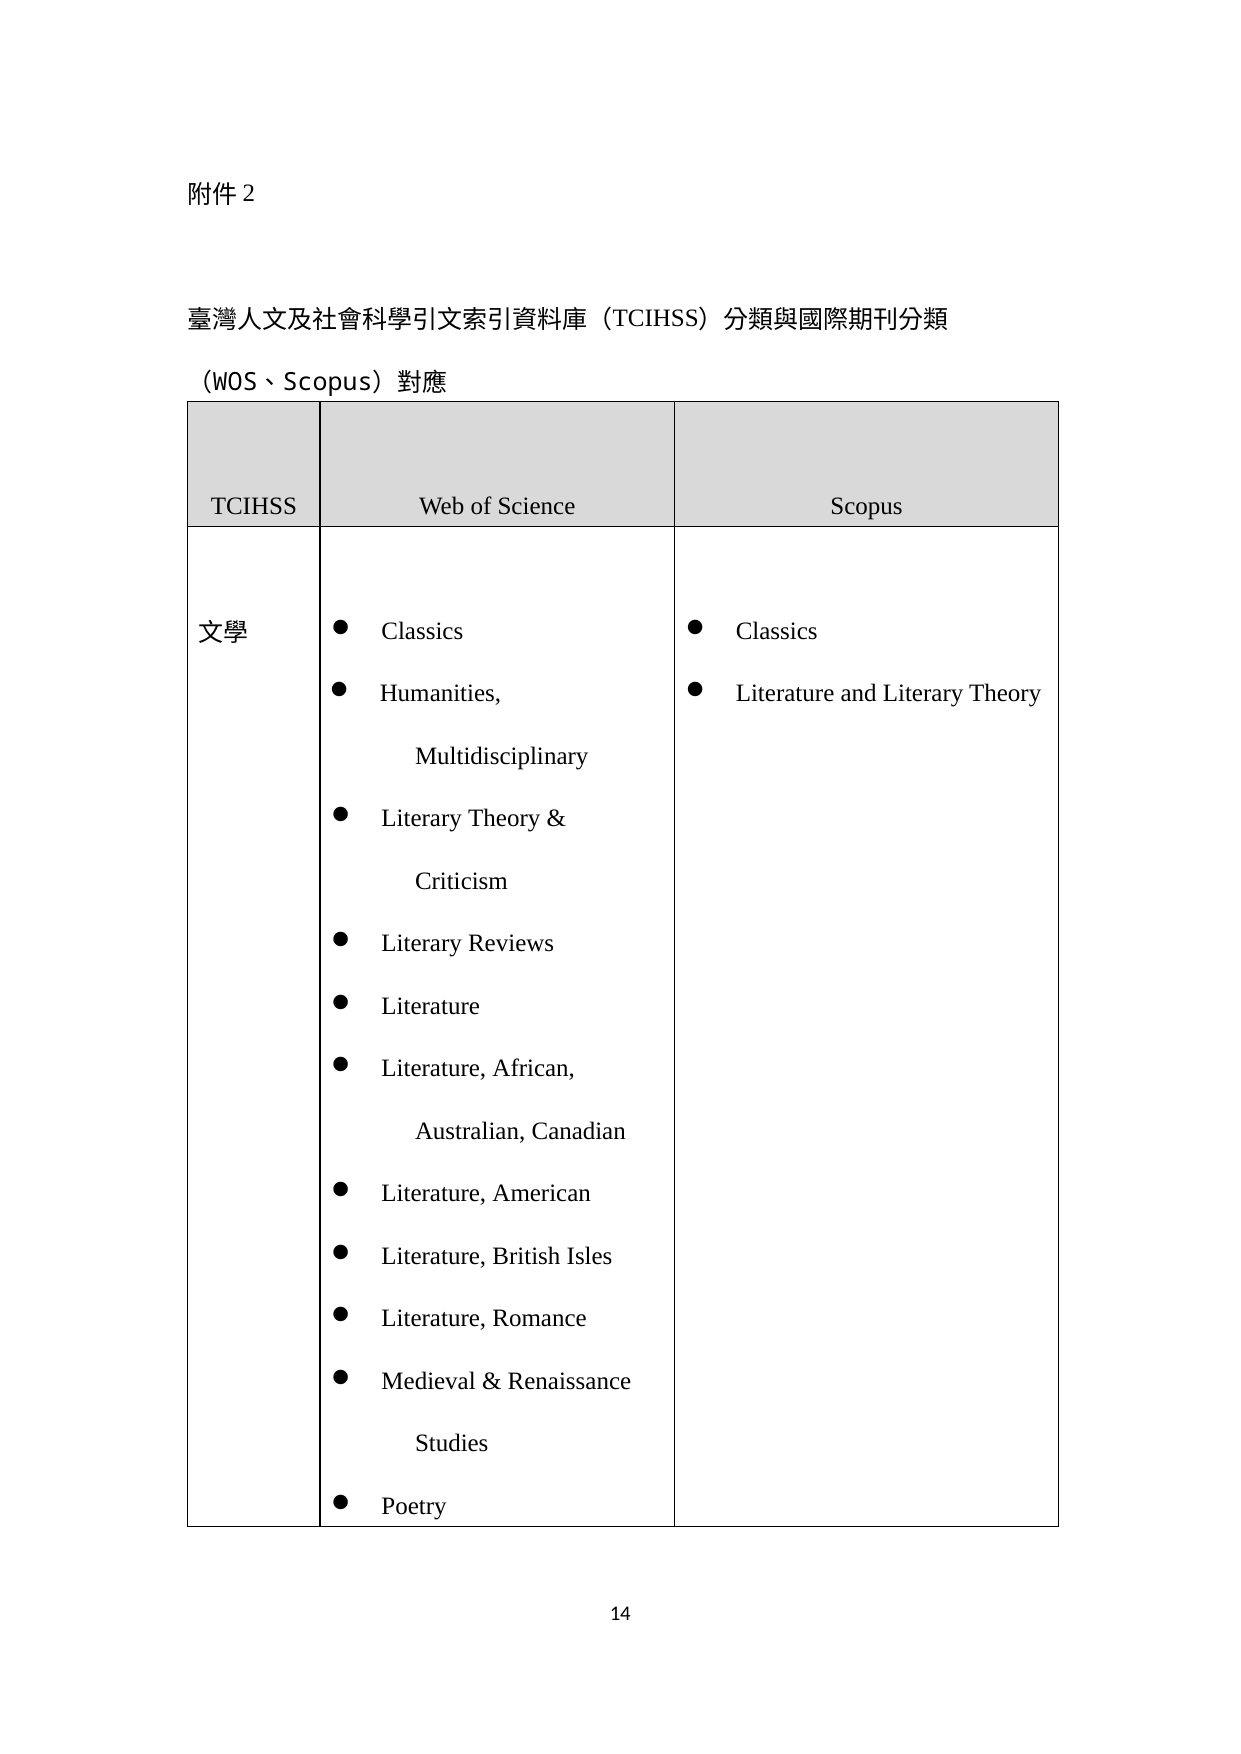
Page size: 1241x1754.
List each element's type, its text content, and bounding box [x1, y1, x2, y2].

text 附件2 [187, 151, 1053, 214]
text 臺灣人文及社會科學引文索引資料庫（TCIHSS）分類與國際期刊分類（WOS、Scopus）對應 [187, 276, 1053, 401]
table_header TCIHSS [188, 402, 319, 526]
table_cell 文學 [188, 527, 319, 1526]
table_header Scopus [675, 402, 1058, 526]
table_cell Classics Literature and Literary Theory [675, 527, 1058, 1526]
table_cell Classics Humanities, Multidisciplinary Literary Theory & Criticism Literary Reviews Literature Literature, African, Australian, Canadian Literature, American Literature, British Isles Literature, Romance Medieval & Renaissance Studies Poetry [321, 527, 674, 1526]
table_header Web of Science [321, 402, 674, 526]
